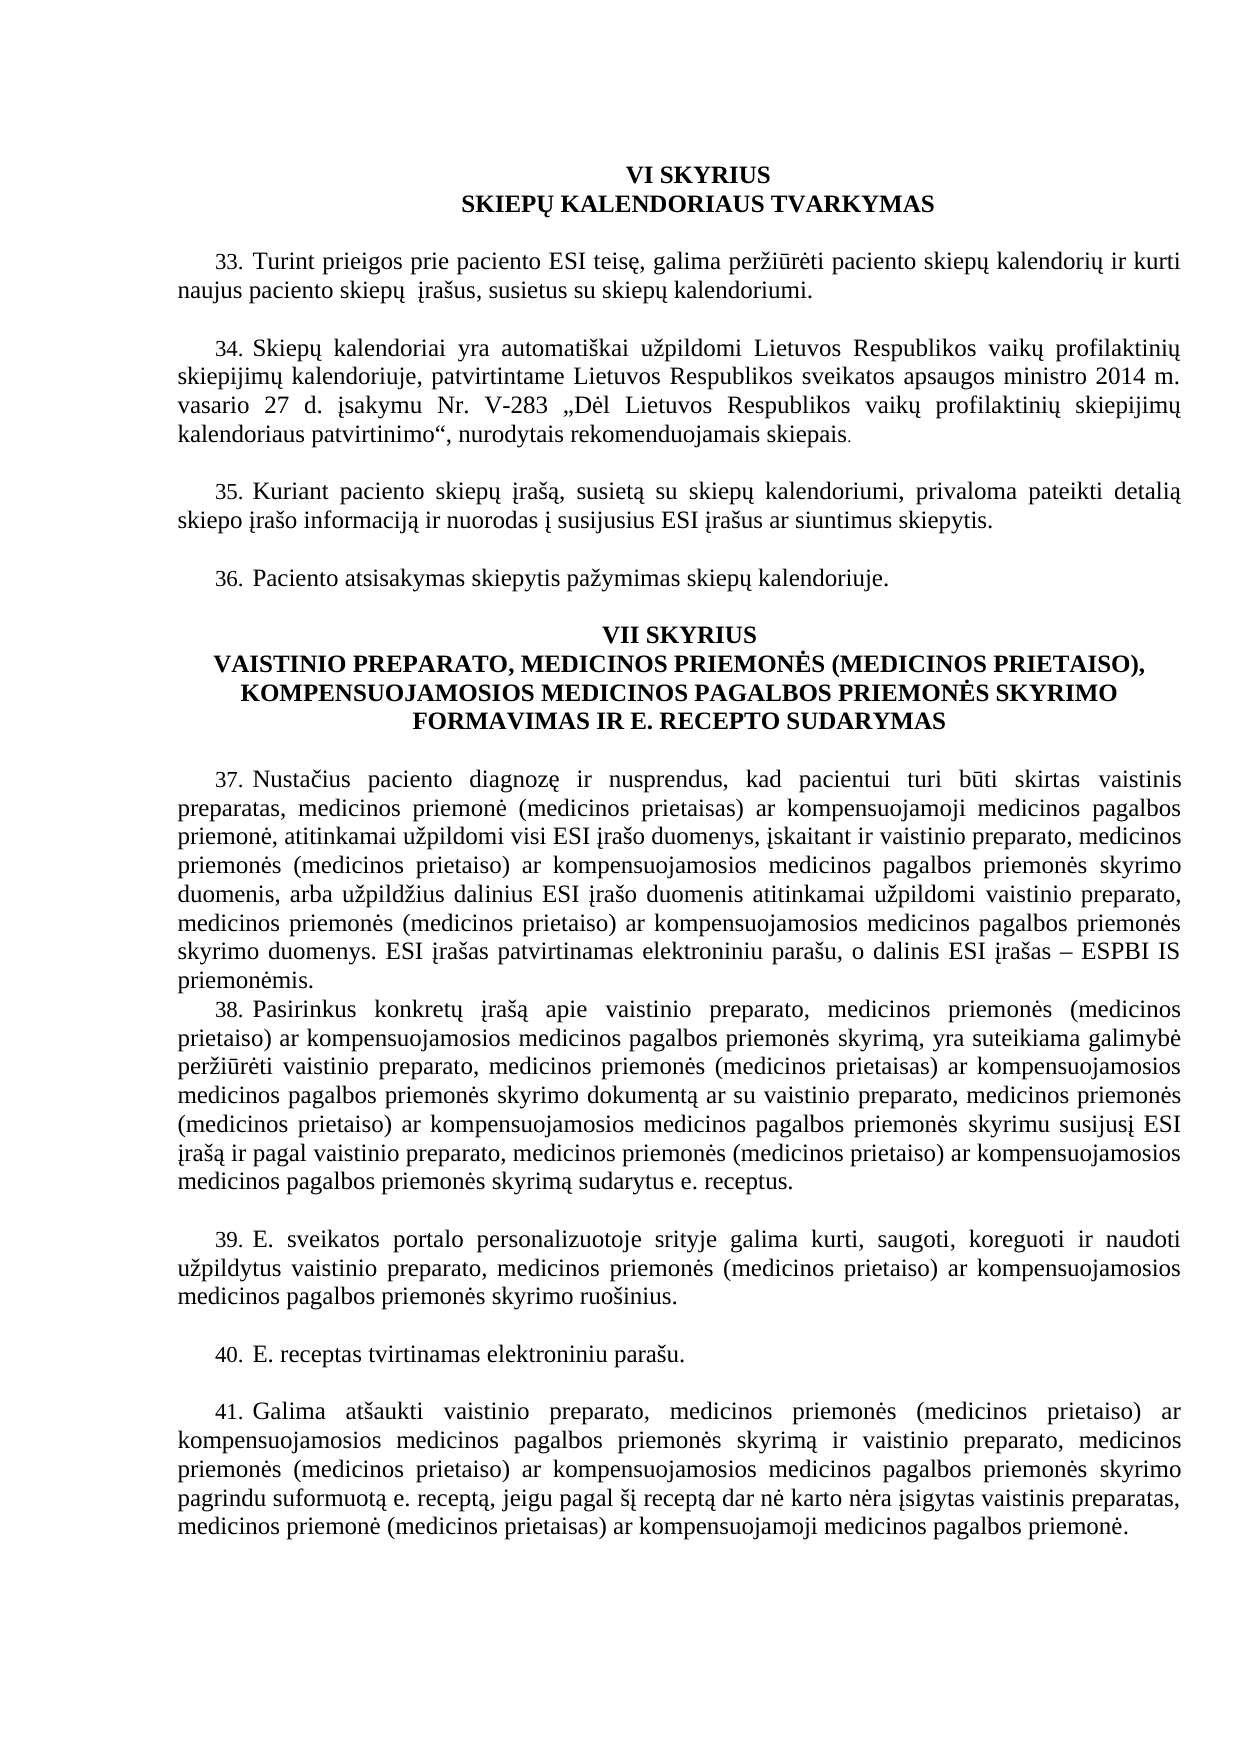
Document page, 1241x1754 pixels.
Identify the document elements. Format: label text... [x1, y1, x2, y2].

text 35. Kuriant paciento skiepų įrašą, susietą su skiepų kalendoriumi, privaloma pateikti detalią skiepo įrašo informaciją ir nuorodas į susijusius ESI įrašus ar siuntimus skiepytis. [177, 476, 1181, 534]
text 37. Nustačius paciento diagnozę ir nusprendus, kad pacientui turi būti skirtas vaistinis preparatas, medicinos priemonė (medicinos prietaisas) ar kompensuojamoji medicinos pagalbos priemonė, atitinkamai užpildomi visi ESI įrašo duomenys, įskaitant ir vaistinio preparato, medicinos priemonės (medicinos prietaiso) ar kompensuojamosios medicinos pagalbos priemonės skyrimo duomenis, arba užpildžius dalinius ESI įrašo duomenis atitinkamai užpildomi vaistinio preparato, medicinos priemonės (medicinos prietaiso) ar kompensuojamosios medicinos pagalbos priemonės skyrimo duomenys. ESI įrašas patvirtinamas elektroniniu parašu, o dalinis ESI įrašas – ESPBI IS priemonėmis. [177, 764, 1181, 994]
text 36. Paciento atsisakymas skiepytis pažymimas skiepų kalendoriuje. [177, 563, 1181, 591]
text 41. Galima atšaukti vaistinio preparato, medicinos priemonės (medicinos prietaiso) ar kompensuojamosios medicinos pagalbos priemonės skyrimą ir vaistinio preparato, medicinos priemonės (medicinos prietaiso) ar kompensuojamosios medicinos pagalbos priemonės skyrimo pagrindu suformuotą e. receptą, jeigu pagal šį receptą dar nė karto nėra įsigytas vaistinis preparatas, medicinos priemonė (medicinos prietaisas) ar kompensuojamoji medicinos pagalbos priemonė. [177, 1396, 1181, 1540]
text VII SKYRIUS [177, 620, 1181, 649]
text 38. Pasirinkus konkretų įrašą apie vaistinio preparato, medicinos priemonės (medicinos prietaiso) ar kompensuojamosios medicinos pagalbos priemonės skyrimą, yra suteikiama galimybė peržiūrėti vaistinio preparato, medicinos priemonės (medicinos prietaisas) ar kompensuojamosios medicinos pagalbos priemonės skyrimo dokumentą ar su vaistinio preparato, medicinos priemonės (medicinos prietaiso) ar kompensuojamosios medicinos pagalbos priemonės skyrimu susijusį ESI įrašą ir pagal vaistinio preparato, medicinos priemonės (medicinos prietaiso) ar kompensuojamosios medicinos pagalbos priemonės skyrimą sudarytus e. receptus. [177, 994, 1181, 1195]
text SKIEPŲ KALENDORIAUS TVARKYMAS [177, 189, 1181, 218]
text 34. Skiepų kalendoriai yra automatiškai užpildomi Lietuvos Respublikos vaikų profilaktinių skiepijimų kalendoriuje, patvirtintame Lietuvos Respublikos sveikatos apsaugos ministro 2014 m. vasario 27 d. įsakymu Nr. V-283 „Dėl Lietuvos Respublikos vaikų profilaktinių skiepijimų kalendoriaus patvirtinimo“, nurodytais rekomenduojamais skiepais. [177, 333, 1181, 448]
text 40. E. receptas tvirtinamas elektroniniu parašu. [177, 1339, 1181, 1368]
text VI SKYRIUS [177, 160, 1181, 189]
text VAISTINIO PREPARATO, MEDICINOS PRIEMONĖS (MEDICINOS PRIETAISO), KOMPENSUOJAMOSIOS MEDICINOS PAGALBOS PRIEMONĖS SKYRIMO FORMAVIMAS IR E. RECEPTO SUDARYMAS [177, 649, 1181, 735]
text 33. Turint prieigos prie paciento ESI teisę, galima peržiūrėti paciento skiepų kalendorių ir kurti naujus paciento skiepų įrašus, susietus su skiepų kalendoriumi. [177, 246, 1181, 304]
text 39. E. sveikatos portalo personalizuotoje srityje galima kurti, saugoti, koreguoti ir naudoti užpildytus vaistinio preparato, medicinos priemonės (medicinos prietaiso) ar kompensuojamosios medicinos pagalbos priemonės skyrimo ruošinius. [177, 1224, 1181, 1310]
